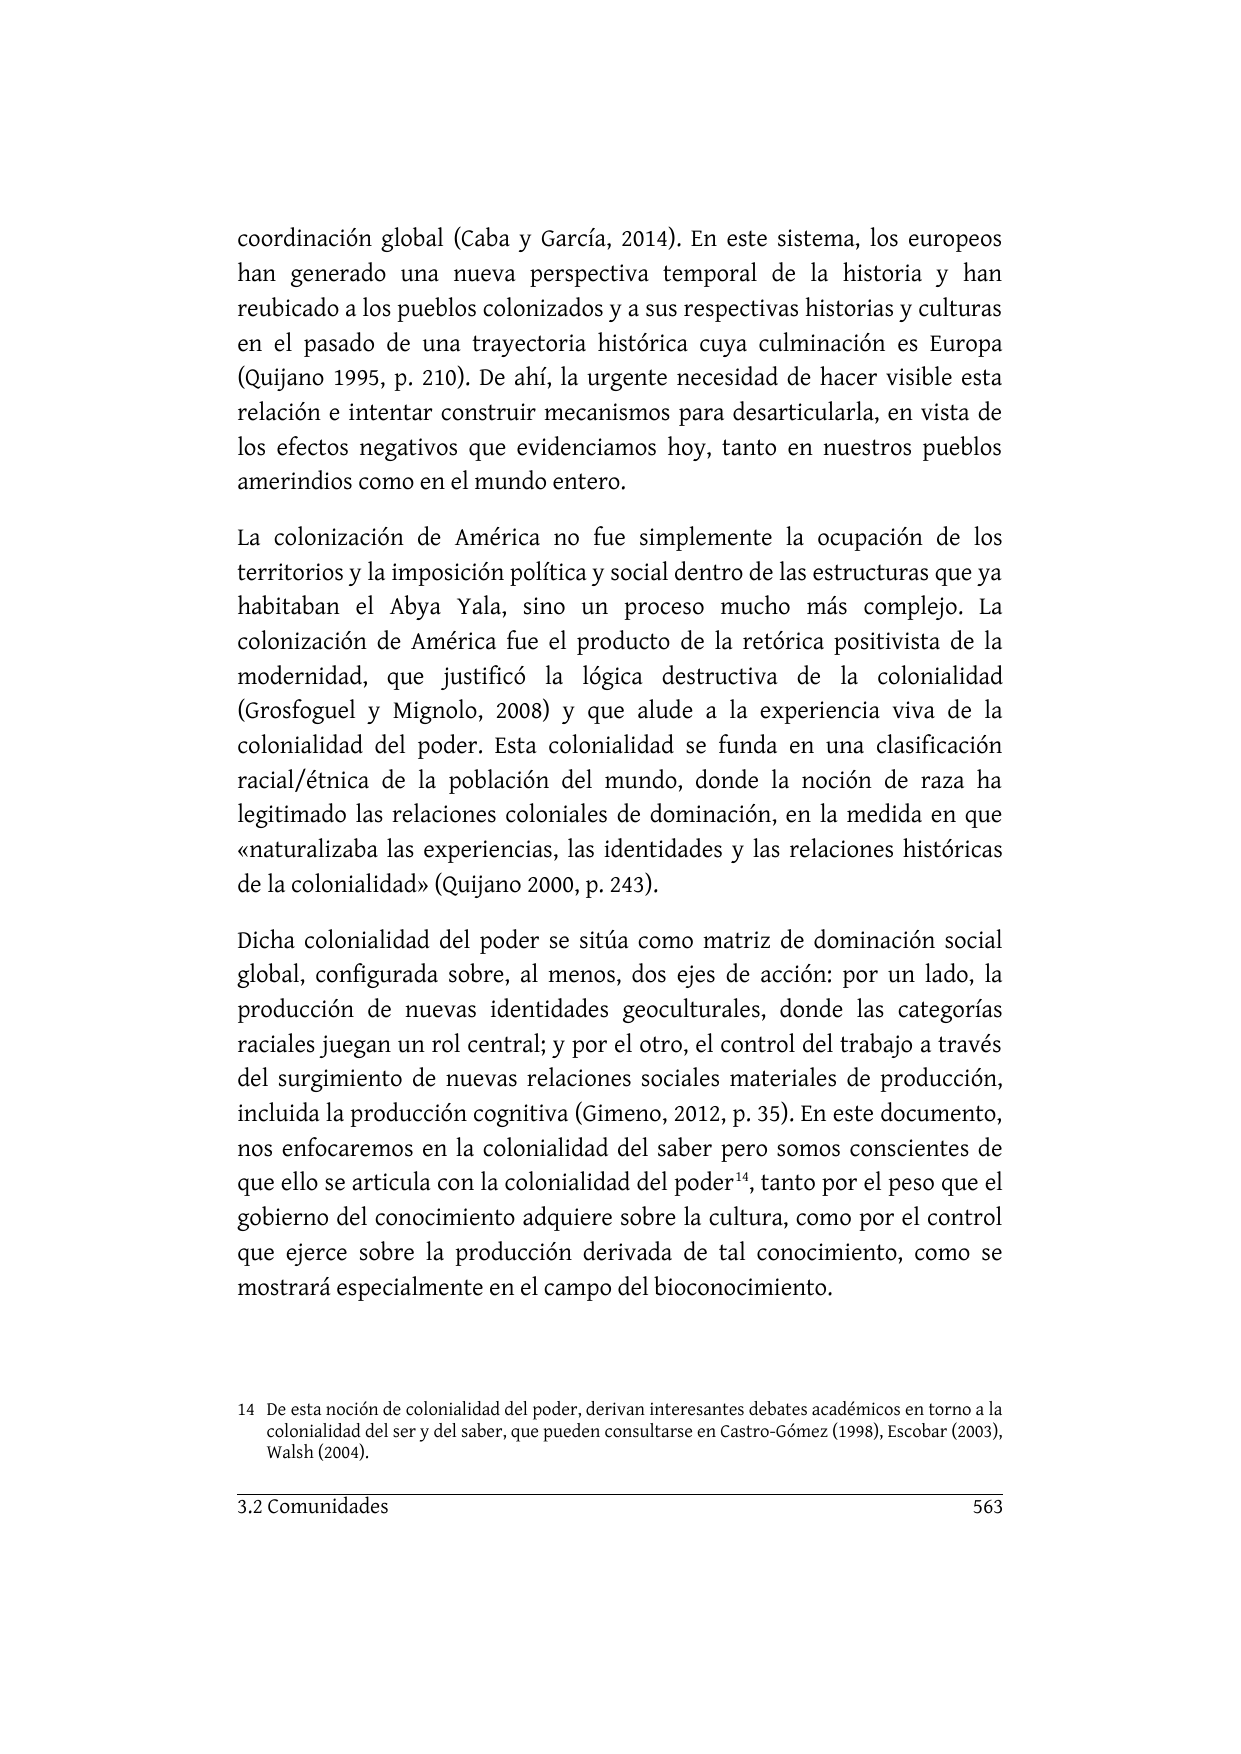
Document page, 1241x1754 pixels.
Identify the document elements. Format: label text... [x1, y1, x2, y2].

text De esta noción de colonialidad del poder, derivan interesantes debates académicos en torno a la colonialidad del ser y del saber, que pueden consultarse en Castro-Gómez (1998), Escobar (2003), Walsh (2004). [237, 1399, 1003, 1464]
text coordinación global (Caba y García, 2014). En este sistema, los europeos han generado una nueva perspectiva temporal de la historia y han reubicado a los pueblos colonizados y a sus respectivas historias y culturas en el pasado de una trayectoria histórica cuya culminación es Europa (Quijano 1995, p. 210). De ahí, la urgente necesidad de hacer visible esta relación e intentar construir mecanismos para desarticularla, en vista de los efectos negativos que evidenciamos hoy, tanto en nuestros pueblos amerindios como en el mundo entero. [237, 225, 1003, 497]
text Dicha colonialidad del poder se sitúa como matriz de dominación social global, configurada sobre, al menos, dos ejes de acción: por un lado, la producción de nuevas identidades geoculturales, donde las categorías raciales juegan un rol central; y por el otro, el control del trabajo a través del surgimiento de nuevas relaciones sociales materiales de producción, incluida la producción cognitiva (Gimeno, 2012, p. 35). En este documento, nos enfocaremos en la colonialidad del saber pero somos conscientes de que ello se articula con la colonialidad del poder, tanto por el peso que el gobierno del conocimiento adquiere sobre la cultura, como por el control que ejerce sobre la producción derivada de tal conocimiento, como se mostrará especialmente en el campo del bioconocimiento. [237, 926, 1003, 1302]
text La colonización de América no fue simplemente la ocupación de los territorios y la imposición política y social dentro de las estructuras que ya habitaban el Abya Yala, sino un proceso mucho más complejo. La colonización de América fue el producto de la retórica positivista de la modernidad, que justificó la lógica destructiva de la colonialidad (Grosfoguel y Mignolo, 2008) y que alude a la experiencia viva de la colonialidad del poder. Esta colonialidad se funda en una clasificación racial/étnica de la población del mundo, donde la noción de raza ha legitimado las relaciones coloniales de dominación, en la medida en que «naturalizaba las experiencias, las identidades y las relaciones históricas de la colonialidad» (Quijano 2000, p. 243). [237, 523, 1003, 899]
